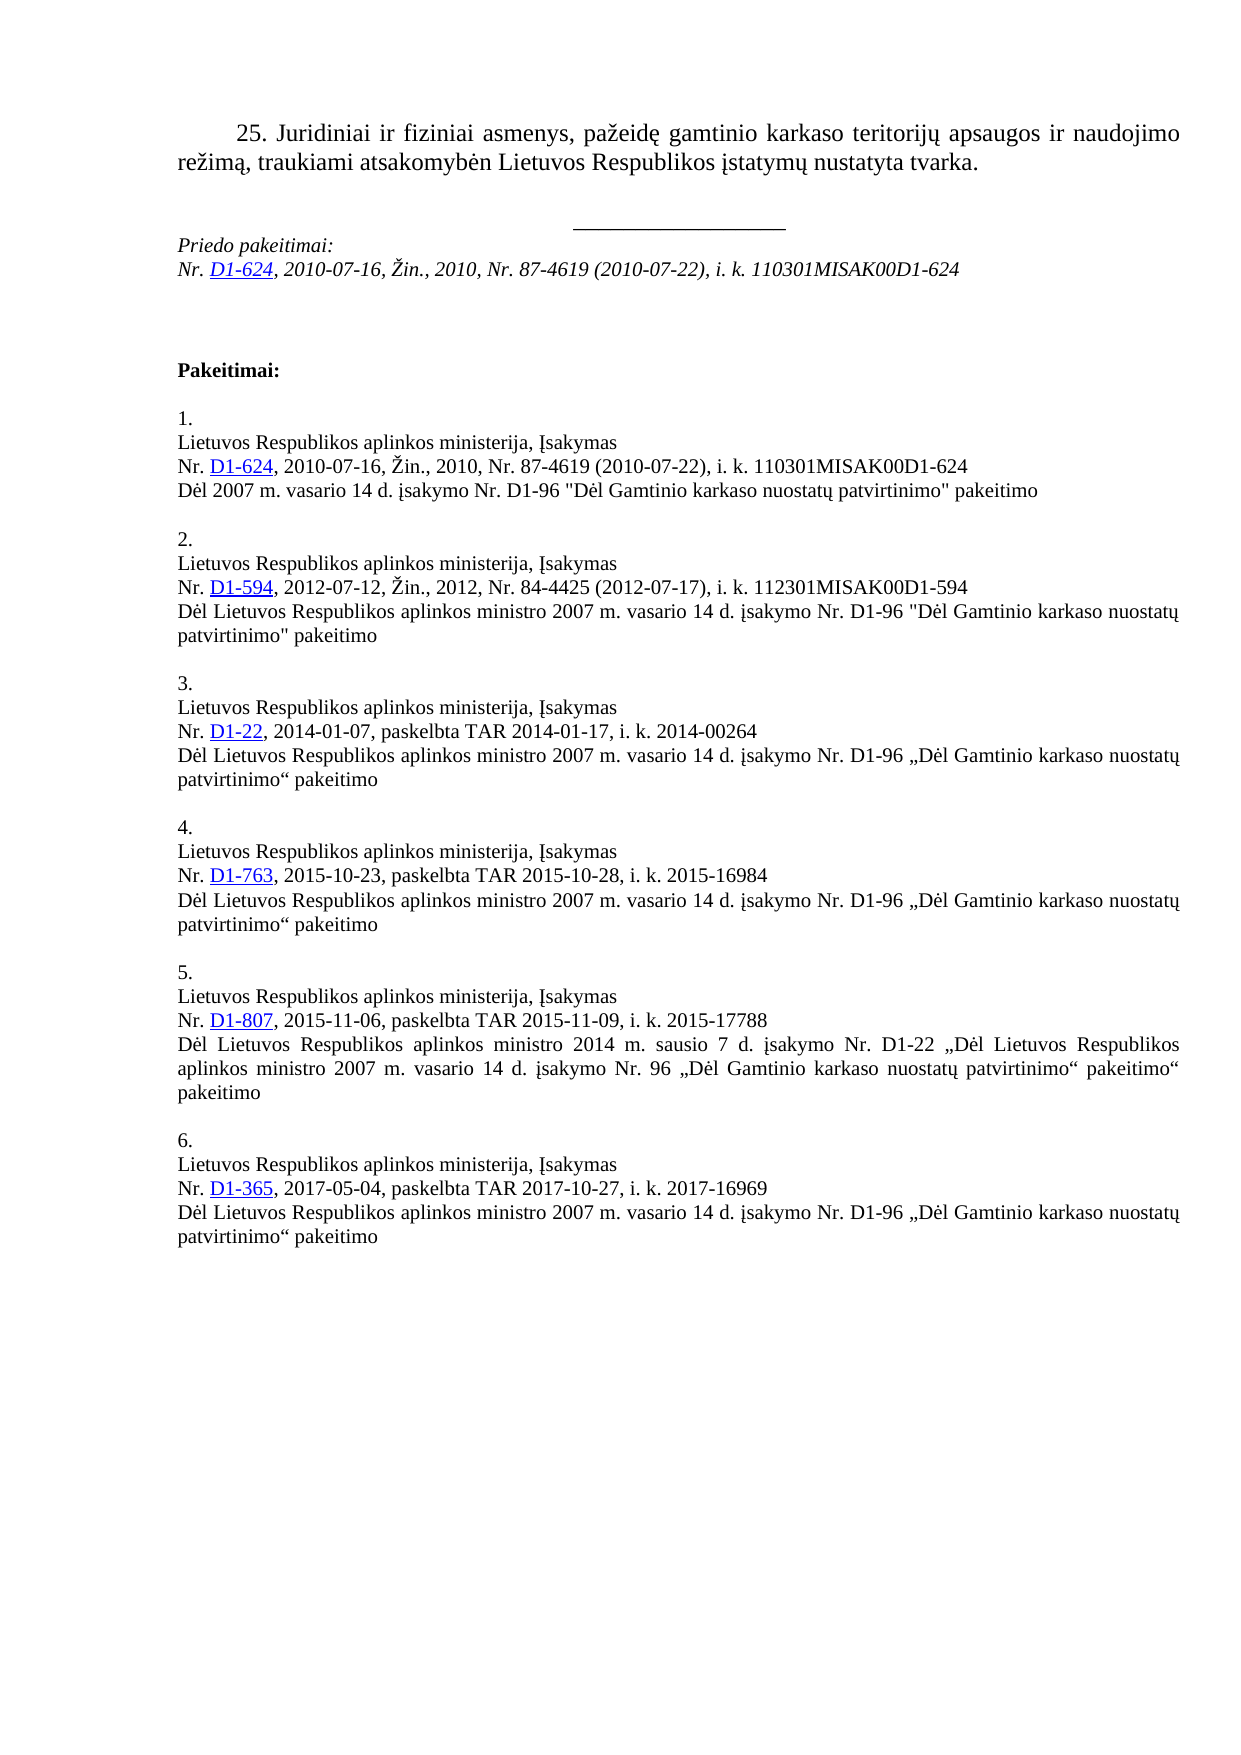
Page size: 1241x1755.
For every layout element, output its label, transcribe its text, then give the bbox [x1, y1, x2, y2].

text Lietuvos Respublikos aplinkos ministerija, Įsakymas [177, 839, 1181, 863]
text 1. [177, 406, 1181, 430]
text Lietuvos Respublikos aplinkos ministerija, Įsakymas [177, 1152, 1181, 1176]
text 6. [177, 1128, 1181, 1152]
text Nr. D1-594, 2012-07-12, Žin., 2012, Nr. 84-4425 (2012-07-17), i. k. 112301MISAK00D1-594 [177, 575, 1181, 599]
text 2. [177, 527, 1181, 551]
text Lietuvos Respublikos aplinkos ministerija, Įsakymas [177, 984, 1181, 1008]
text Nr. D1-807, 2015-11-06, paskelbta TAR 2015-11-09, i. k. 2015-17788 [177, 1008, 1181, 1032]
text Nr. D1-624, 2010-07-16, Žin., 2010, Nr. 87-4619 (2010-07-22), i. k. 110301MISAK00D1-624 [177, 454, 1181, 478]
text Dėl Lietuvos Respublikos aplinkos ministro 2007 m. vasario 14 d. įsakymo Nr. D1-96 „Dėl Gamtinio karkaso nuostatų patvirtinimo“ pakeitimo [177, 1200, 1181, 1248]
text Priedo pakeitimai: [177, 233, 1181, 257]
text 5. [177, 960, 1181, 984]
text Dėl Lietuvos Respublikos aplinkos ministro 2007 m. vasario 14 d. įsakymo Nr. D1-96 „Dėl Gamtinio karkaso nuostatų patvirtinimo“ pakeitimo [177, 743, 1181, 791]
text Nr. D1-365, 2017-05-04, paskelbta TAR 2017-10-27, i. k. 2017-16969 [177, 1176, 1181, 1200]
text 3. [177, 671, 1181, 695]
text Lietuvos Respublikos aplinkos ministerija, Įsakymas [177, 430, 1181, 454]
text Lietuvos Respublikos aplinkos ministerija, Įsakymas [177, 695, 1181, 719]
text Dėl Lietuvos Respublikos aplinkos ministro 2014 m. sausio 7 d. įsakymo Nr. D1-22 „Dėl Lietuvos Respublikos aplinkos ministro 2007 m. vasario 14 d. įsakymo Nr. 96 „Dėl Gamtinio karkaso nuostatų patvirtinimo“ pakeitimo“ pakeitimo [177, 1032, 1181, 1104]
text Nr. D1-624, 2010-07-16, Žin., 2010, Nr. 87-4619 (2010-07-22), i. k. 110301MISAK00D1-624 [177, 257, 1181, 281]
text Dėl Lietuvos Respublikos aplinkos ministro 2007 m. vasario 14 d. įsakymo Nr. D1-96 "Dėl Gamtinio karkaso nuostatų patvirtinimo" pakeitimo [177, 599, 1181, 647]
text Dėl 2007 m. vasario 14 d. įsakymo Nr. D1-96 "Dėl Gamtinio karkaso nuostatų patvirtinimo" pakeitimo [177, 478, 1181, 502]
text Dėl Lietuvos Respublikos aplinkos ministro 2007 m. vasario 14 d. įsakymo Nr. D1-96 „Dėl Gamtinio karkaso nuostatų patvirtinimo“ pakeitimo [177, 887, 1181, 936]
text 25. Juridiniai ir fiziniai asmenys, pažeidę gamtinio karkaso teritorijų apsaugos ir naudojimo režimą, traukiami atsakomybėn Lietuvos Respublikos įstatymų nustatyta tvarka. [177, 118, 1181, 176]
text Nr. D1-763, 2015-10-23, paskelbta TAR 2015-10-28, i. k. 2015-16984 [177, 863, 1181, 887]
text Pakeitimai: [177, 358, 1181, 382]
text Lietuvos Respublikos aplinkos ministerija, Įsakymas [177, 551, 1181, 575]
text _________________ [177, 204, 1181, 233]
text Nr. D1-22, 2014-01-07, paskelbta TAR 2014-01-17, i. k. 2014-00264 [177, 719, 1181, 743]
text 4. [177, 815, 1181, 839]
